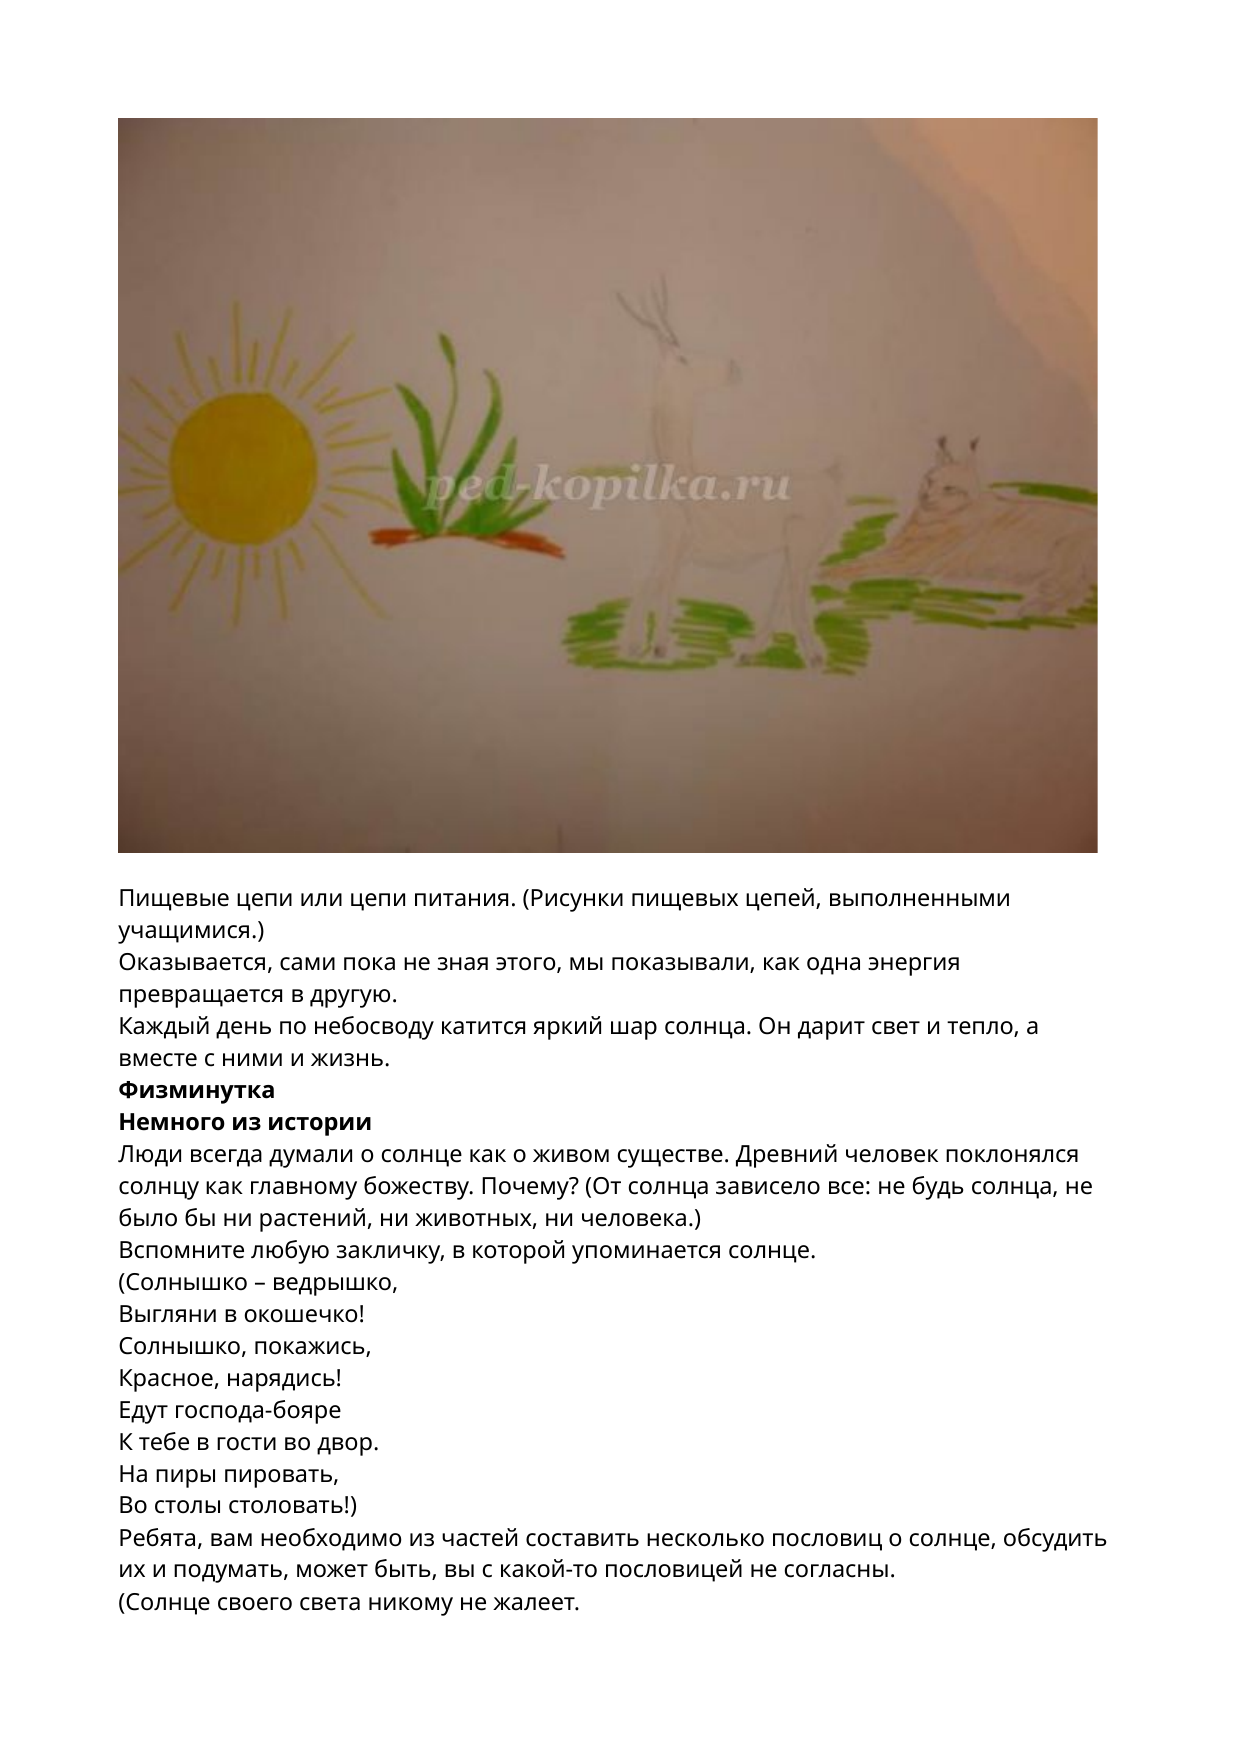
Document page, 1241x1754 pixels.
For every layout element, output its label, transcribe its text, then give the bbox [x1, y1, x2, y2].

picture [118, 118, 1098, 853]
text Пищевые цепи или цепи питания. (Рисунки пищевых цепей, выполненными учащимися.) Оказывается, сами пока не зная этого, мы показывали, как одна энергия превращается в другую. Каждый день по небосводу катится яркий шар солнца. Он дарит свет и тепло, а вместе с ними и жизнь. Физминутка Немного из истории Люди всегда думали о солнце как о живом существе. Древний человек поклонялся солнцу как главному божеству. Почему? (От солнца зависело все: не будь солнца, не было бы ни растений, ни животных, ни человека.) Вспомните любую закличку, в которой упоминается солнце. (Солнышко – ведрышко, Выгляни в окошечко! Солнышко, покажись, Красное, нарядись! Едут господа-бояре К тебе в гости во двор. На пиры пировать, Во столы столовать!) Ребята, вам необходимо из частей составить несколько пословиц о солнце, обсудить их и подумать, может быть, вы с какой-то пословицей не согласны. (Солнце своего света никому не жалеет. [118, 852, 1122, 1617]
